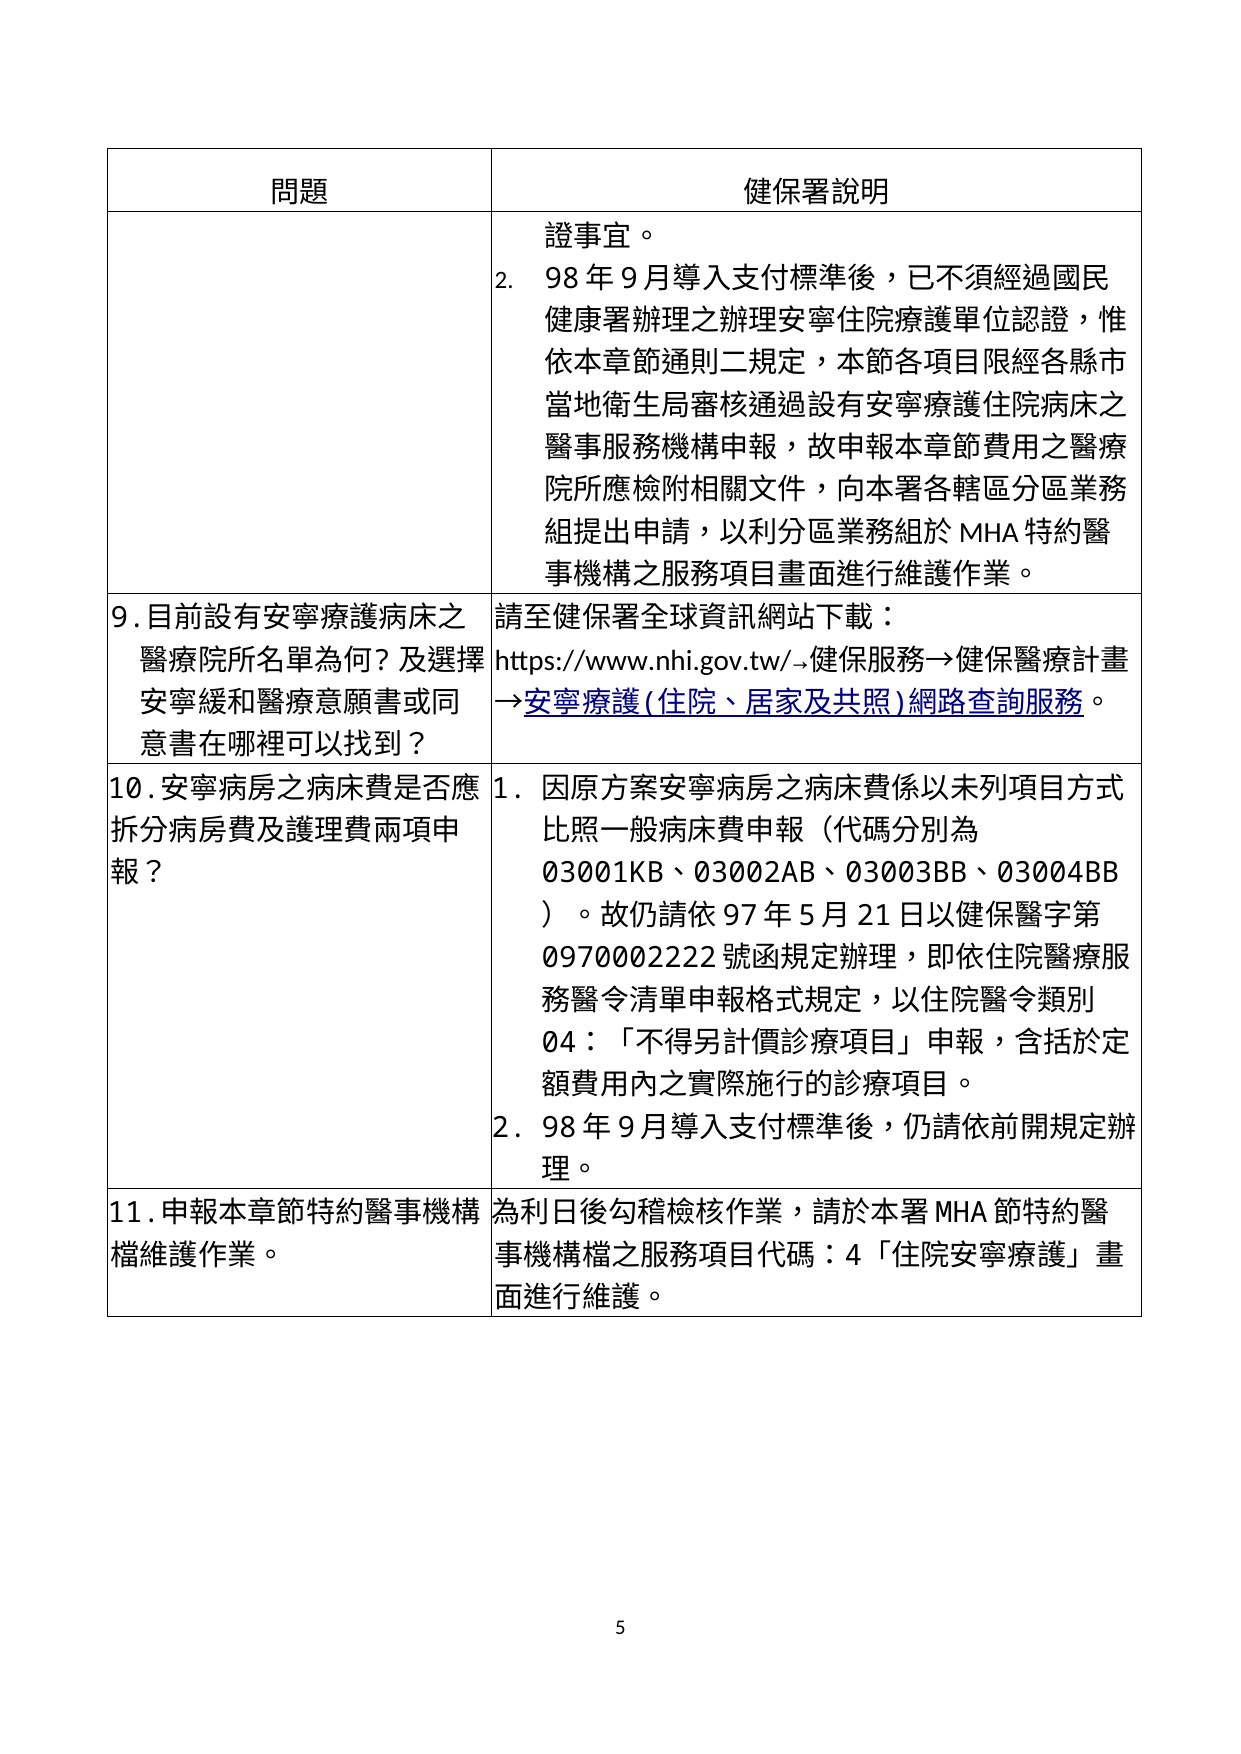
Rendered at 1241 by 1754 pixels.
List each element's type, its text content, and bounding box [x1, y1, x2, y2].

table_cell 10.安寧病房之病床費是否應拆分病房費及護理費兩項申報？ [108, 764, 491, 1188]
table_cell 為利日後勾稽檢核作業，請於本署MHA節特約醫事機構檔之服務項目代碼：4「住院安寧療護」畫面進行維護。 [492, 1189, 1141, 1316]
table_cell [76, 1188, 107, 1316]
table_header 問題 [108, 149, 491, 211]
table_cell [76, 211, 107, 593]
table_header [76, 148, 107, 211]
table_cell 9.目前設有安寧療護病床之醫療院所名單為何? 及選擇安寧緩和醫療意願書或同意書在哪裡可以找到？ [108, 594, 491, 763]
table_cell 11.申報本章節特約醫事機構檔維護作業。 [108, 1189, 491, 1316]
table_cell [76, 593, 107, 763]
table_cell 原參與安寧住院療護試辦計畫之資格，依「安寧住院及居家療護單位認證原則」規定，需向行政院衛生福利部國民健康署提出申請辦理認證事宜。 98年9月導入支付標準後，已不須經過國民健康署辦理之辦理安寧住院療護單位認證，惟依本章節通則二規定，本節各項目限經各縣市當地衛生局審核通過設有安寧療護住院病床之醫事服務機構申報，故申報本章節費用之醫療院所應檢附相關文件，向本署各轄區分區業務組提出申請，以利分區業務組於MHA特約醫事機構之服務項目畫面進行維護作業。 [492, 212, 1141, 593]
table_cell [76, 763, 107, 1188]
table_header 健保署說明 [492, 149, 1141, 211]
table_cell 因原方案安寧病房之病床費係以未列項目方式比照一般病床費申報（代碼分別為03001KB、03002AB、03003BB、03004BB）。故仍請依97年5月21日以健保醫字第0970002222號函規定辦理，即依住院醫療服務醫令清單申報格式規定，以住院醫令類別04：「不得另計價診療項目」申報，含括於定額費用內之實際施行的診療項目。 98年9月導入支付標準後，仍請依前開規定辦理。 [492, 764, 1141, 1188]
table_cell [108, 212, 491, 593]
table_cell 請至健保署全球資訊網站下載： https://www.nhi.gov.tw/→健保服務→健保醫療計畫→安寧療護(住院、居家及共照)網路查詢服務。 [492, 594, 1141, 763]
